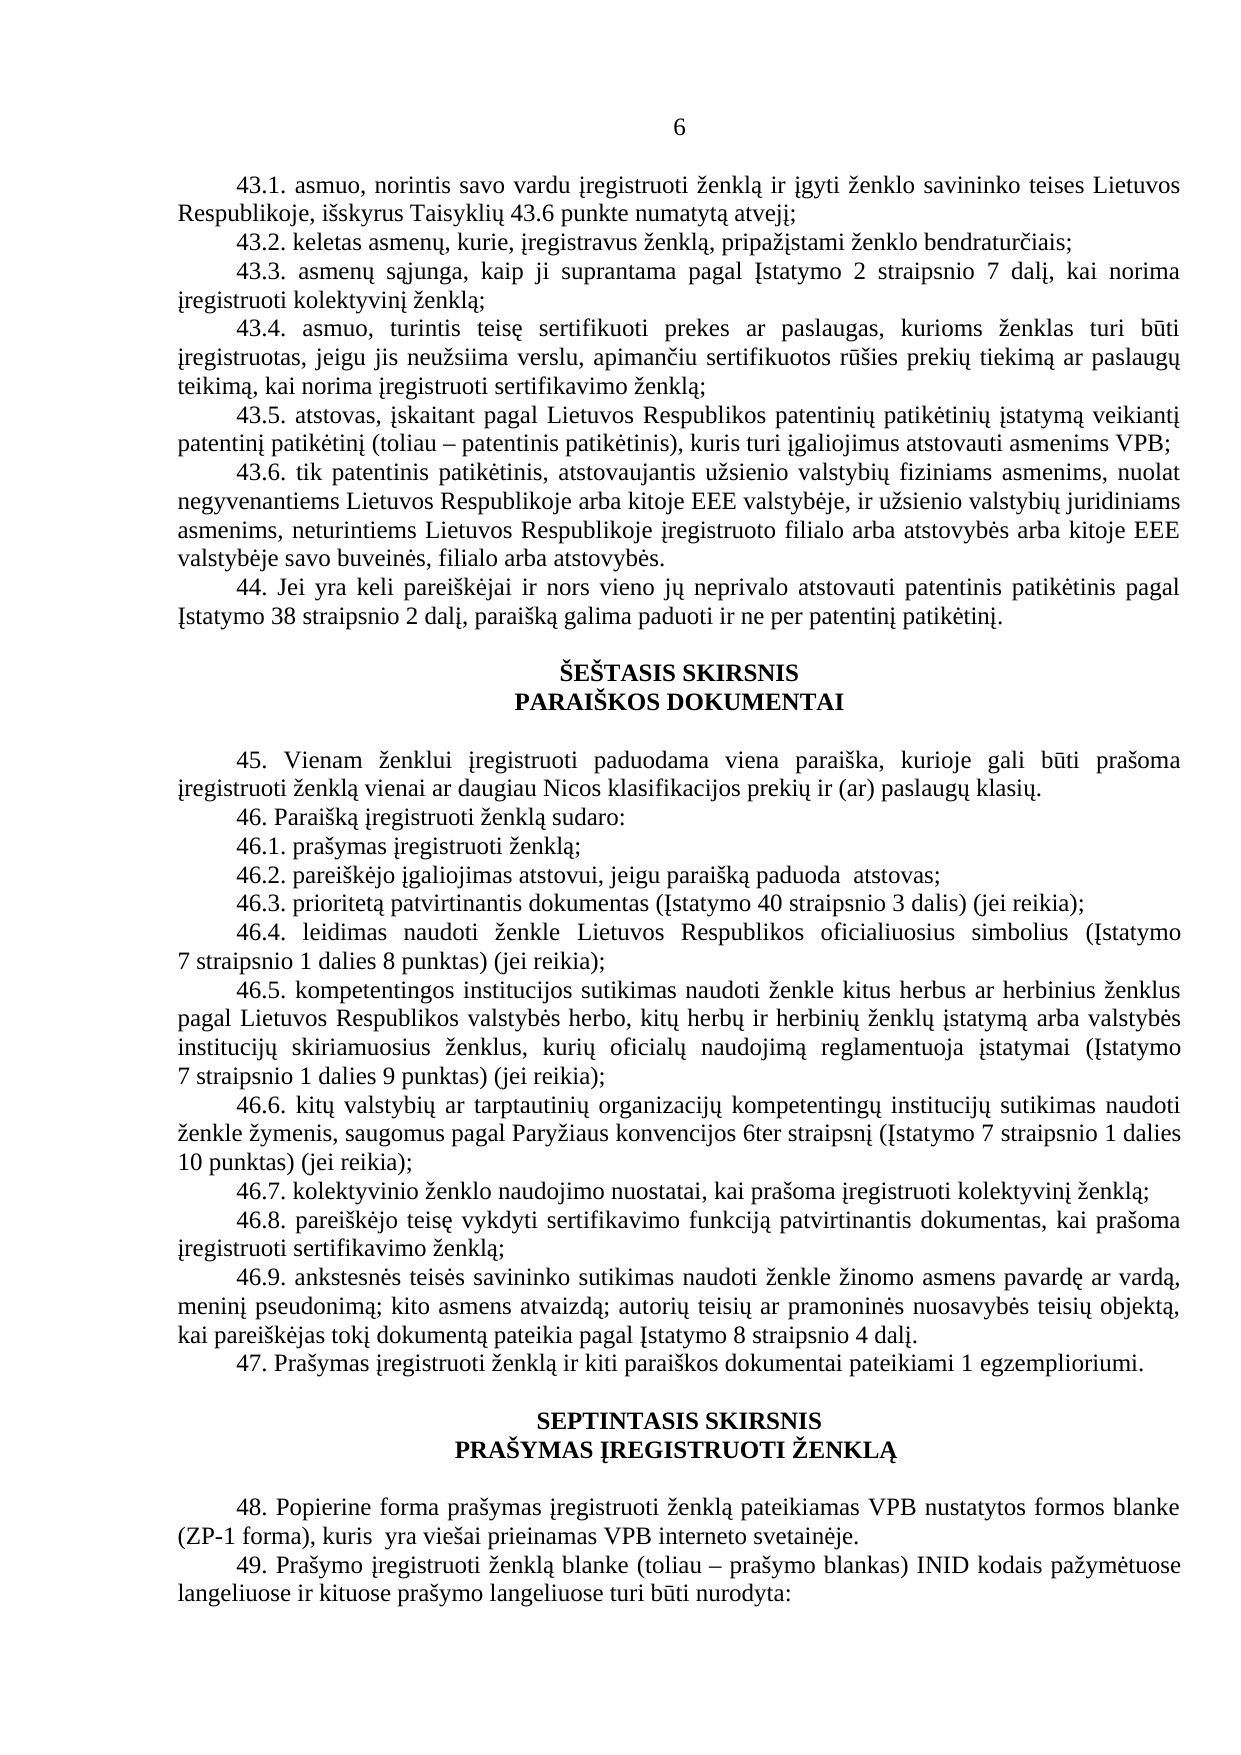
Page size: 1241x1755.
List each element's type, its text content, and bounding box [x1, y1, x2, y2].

text 46.1. prašymas įregistruoti ženklą; [177, 831, 1181, 860]
text 43.3. asmenų sąjunga, kaip ji suprantama pagal Įstatymo 2 straipsnio 7 dalį, kai norima įregistruoti kolektyvinį ženklą; [177, 256, 1181, 313]
text 43.2. keletas asmenų, kurie, įregistravus ženklą, pripažįstami ženklo bendraturčiais; [177, 227, 1181, 256]
text 46.8. pareiškėjo teisę vykdyti sertifikavimo funkciją patvirtinantis dokumentas, kai prašoma įregistruoti sertifikavimo ženklą; [177, 1205, 1181, 1262]
text 44. Jei yra keli pareiškėjai ir nors vieno jų neprivalo atstovauti patentinis patikėtinis pagal Įstatymo 38 straipsnio 2 dalį, paraišką galima paduoti ir ne per patentinį patikėtinį. [177, 572, 1181, 630]
text 46.6. kitų valstybių ar tarptautinių organizacijų kompetentingų institucijų sutikimas naudoti ženkle žymenis, saugomus pagal Paryžiaus konvencijos 6ter straipsnį (Įstatymo 7 straipsnio 1 dalies 10 punktas) (jei reikia); [177, 1090, 1181, 1176]
text 46. Paraišką įregistruoti ženklą sudaro: [177, 802, 1181, 831]
text 47. Prašymas įregistruoti ženklą ir kiti paraiškos dokumentai pateikiami 1 egzemplioriumi. [177, 1348, 1181, 1377]
text 43.5. atstovas, įskaitant pagal Lietuvos Respublikos patentinių patikėtinių įstatymą veikiantį patentinį patikėtinį (toliau – patentinis patikėtinis), kuris turi įgaliojimus atstovauti asmenims VPB; [177, 400, 1181, 457]
text ŠEŠTASIS SKIRSNIS [177, 658, 1181, 687]
text 49. Prašymo įregistruoti ženklą blanke (toliau – prašymo blankas) INID kodais pažymėtuose langeliuose ir kituose prašymo langeliuose turi būti nurodyta: [177, 1550, 1181, 1607]
text 46.4. leidimas naudoti ženkle Lietuvos Respublikos oficialiuosius simbolius (Įstatymo 7 straipsnio 1 dalies 8 punktas) (jei reikia); [177, 917, 1181, 975]
text 43.1. asmuo, norintis savo vardu įregistruoti ženklą ir įgyti ženklo savininko teises Lietuvos Respublikoje, išskyrus Taisyklių 43.6 punkte numatytą atvejį; [177, 170, 1181, 227]
text 48. Popierine forma prašymas įregistruoti ženklą pateikiamas VPB nustatytos formos blanke (ZP-1 forma), kuris yra viešai prieinamas VPB interneto svetainėje. [177, 1492, 1181, 1550]
text Paraiškos dokumentai [177, 687, 1181, 716]
text 46.7. kolektyvinio ženklo naudojimo nuostatai, kai prašoma įregistruoti kolektyvinį ženklą; [177, 1176, 1181, 1205]
text 43.6. tik patentinis patikėtinis, atstovaujantis užsienio valstybių fiziniams asmenims, nuolat negyvenantiems Lietuvos Respublikoje arba kitoje EEE valstybėje, ir užsienio valstybių juridiniams asmenims, neturintiems Lietuvos Respublikoje įregistruoto filialo arba atstovybės arba kitoje EEE valstybėje savo buveinės, filialo arba atstovybės. [177, 457, 1181, 572]
text 46.9. ankstesnės teisės savininko sutikimas naudoti ženkle žinomo asmens pavardę ar vardą, meninį pseudonimą; kito asmens atvaizdą; autorių teisių ar pramoninės nuosavybės teisių objektą, kai pareiškėjas tokį dokumentą pateikia pagal Įstatymo 8 straipsnio 4 dalį. [177, 1262, 1181, 1348]
text SEPTINTASIS SKIRSNIS [177, 1406, 1181, 1435]
text PRAŠYMAS ĮREGISTRUOTI ŽENKLĄ [177, 1435, 1181, 1463]
text 46.3. prioritetą patvirtinantis dokumentas (Įstatymo 40 straipsnio 3 dalis) (jei reikia); [177, 888, 1181, 917]
text 46.5. kompetentingos institucijos sutikimas naudoti ženkle kitus herbus ar herbinius ženklus pagal Lietuvos Respublikos valstybės herbo, kitų herbų ir herbinių ženklų įstatymą arba valstybės institucijų skiriamuosius ženklus, kurių oficialų naudojimą reglamentuoja įstatymai (Įstatymo 7 straipsnio 1 dalies 9 punktas) (jei reikia); [177, 975, 1181, 1090]
text 46.2. pareiškėjo įgaliojimas atstovui, jeigu paraišką paduoda atstovas; [177, 860, 1181, 888]
text 45. Vienam ženklui įregistruoti paduodama viena paraiška, kurioje gali būti prašoma įregistruoti ženklą vienai ar daugiau Nicos klasifikacijos prekių ir (ar) paslaugų klasių. [177, 745, 1181, 802]
text 43.4. asmuo, turintis teisę sertifikuoti prekes ar paslaugas, kurioms ženklas turi būti įregistruotas, jeigu jis neužsiima verslu, apimančiu sertifikuotos rūšies prekių tiekimą ar paslaugų teikimą, kai norima įregistruoti sertifikavimo ženklą; [177, 313, 1181, 400]
